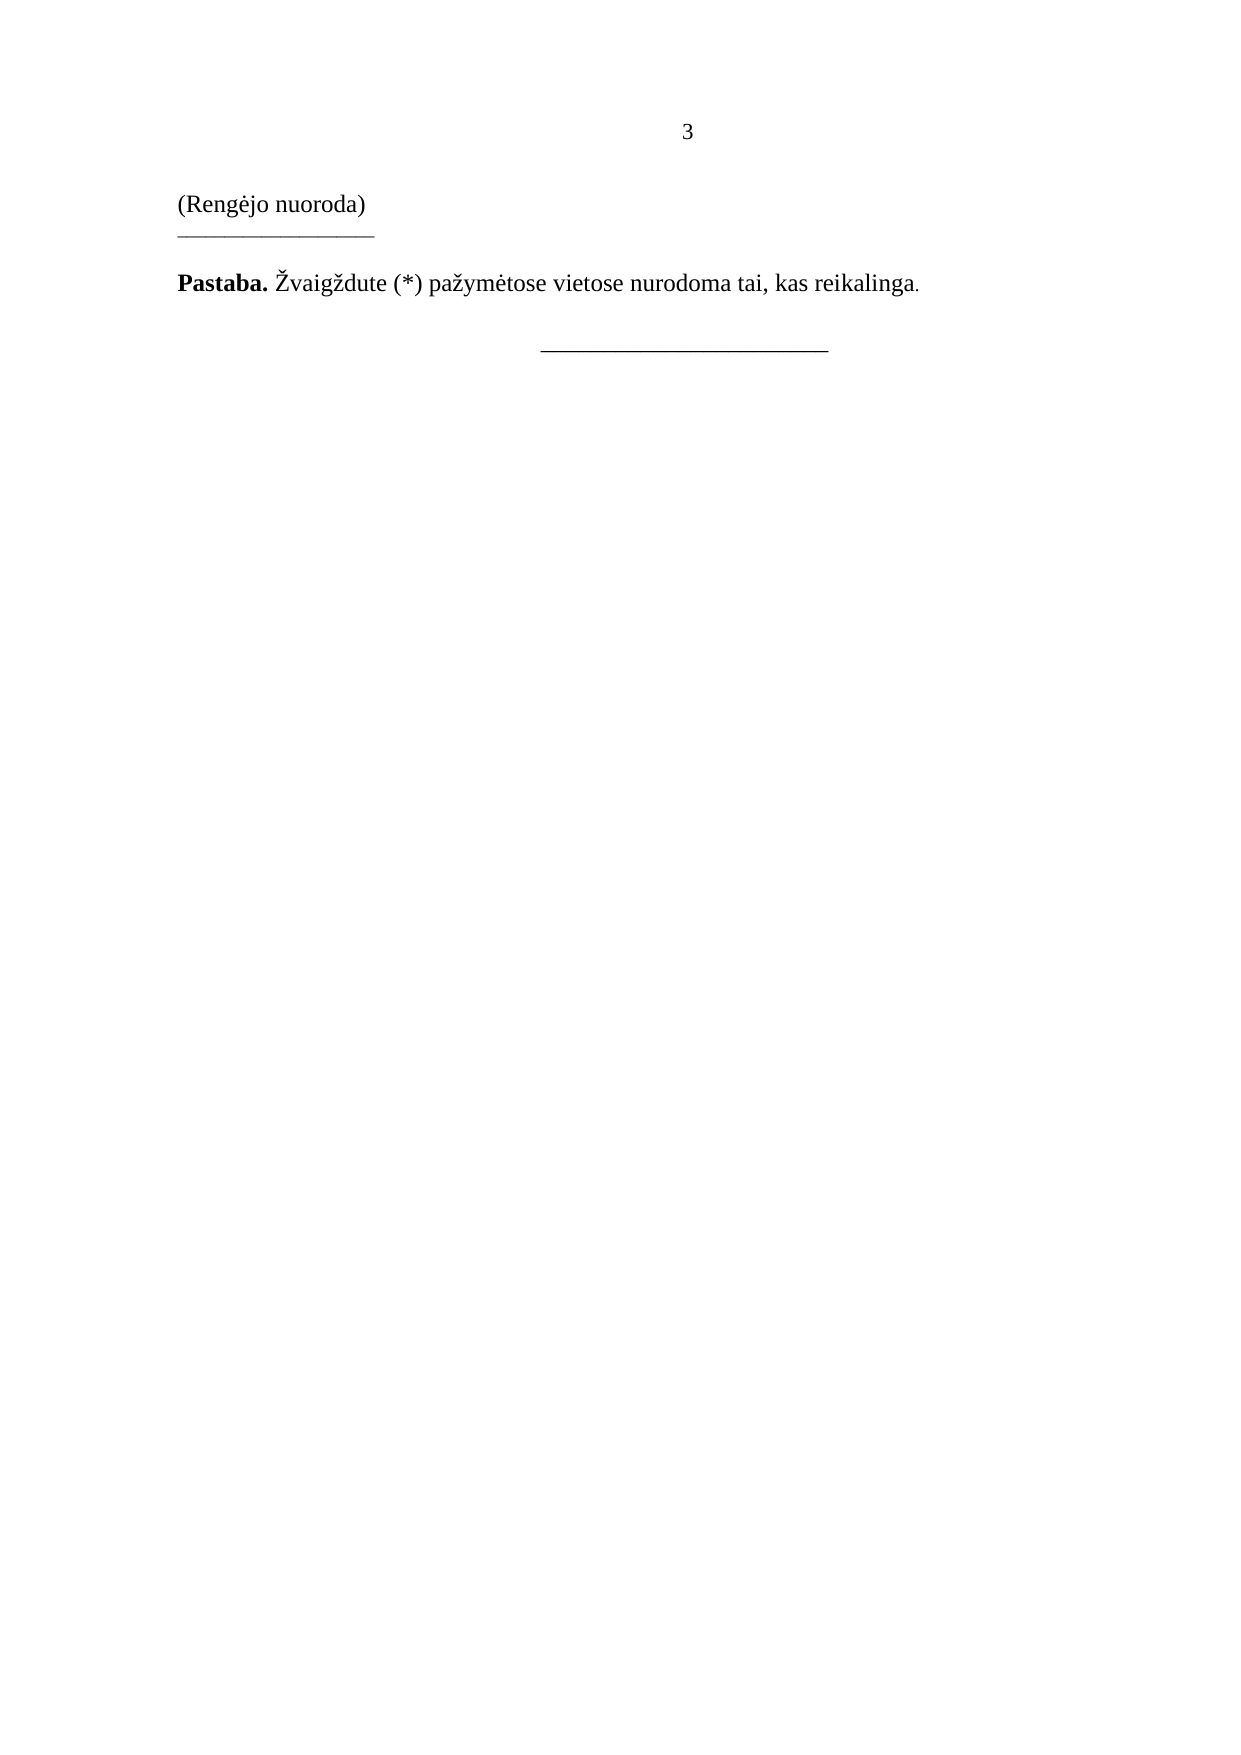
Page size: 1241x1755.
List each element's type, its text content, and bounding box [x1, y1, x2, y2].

text _____________________ [177, 218, 1198, 239]
text (Rengėjo nuoroda) [177, 189, 1198, 218]
text Pastaba. Žvaigždute (*) pažymėtose vietose nurodoma tai, kas reikalinga. [177, 268, 1198, 297]
text _______________________ [177, 326, 1198, 354]
